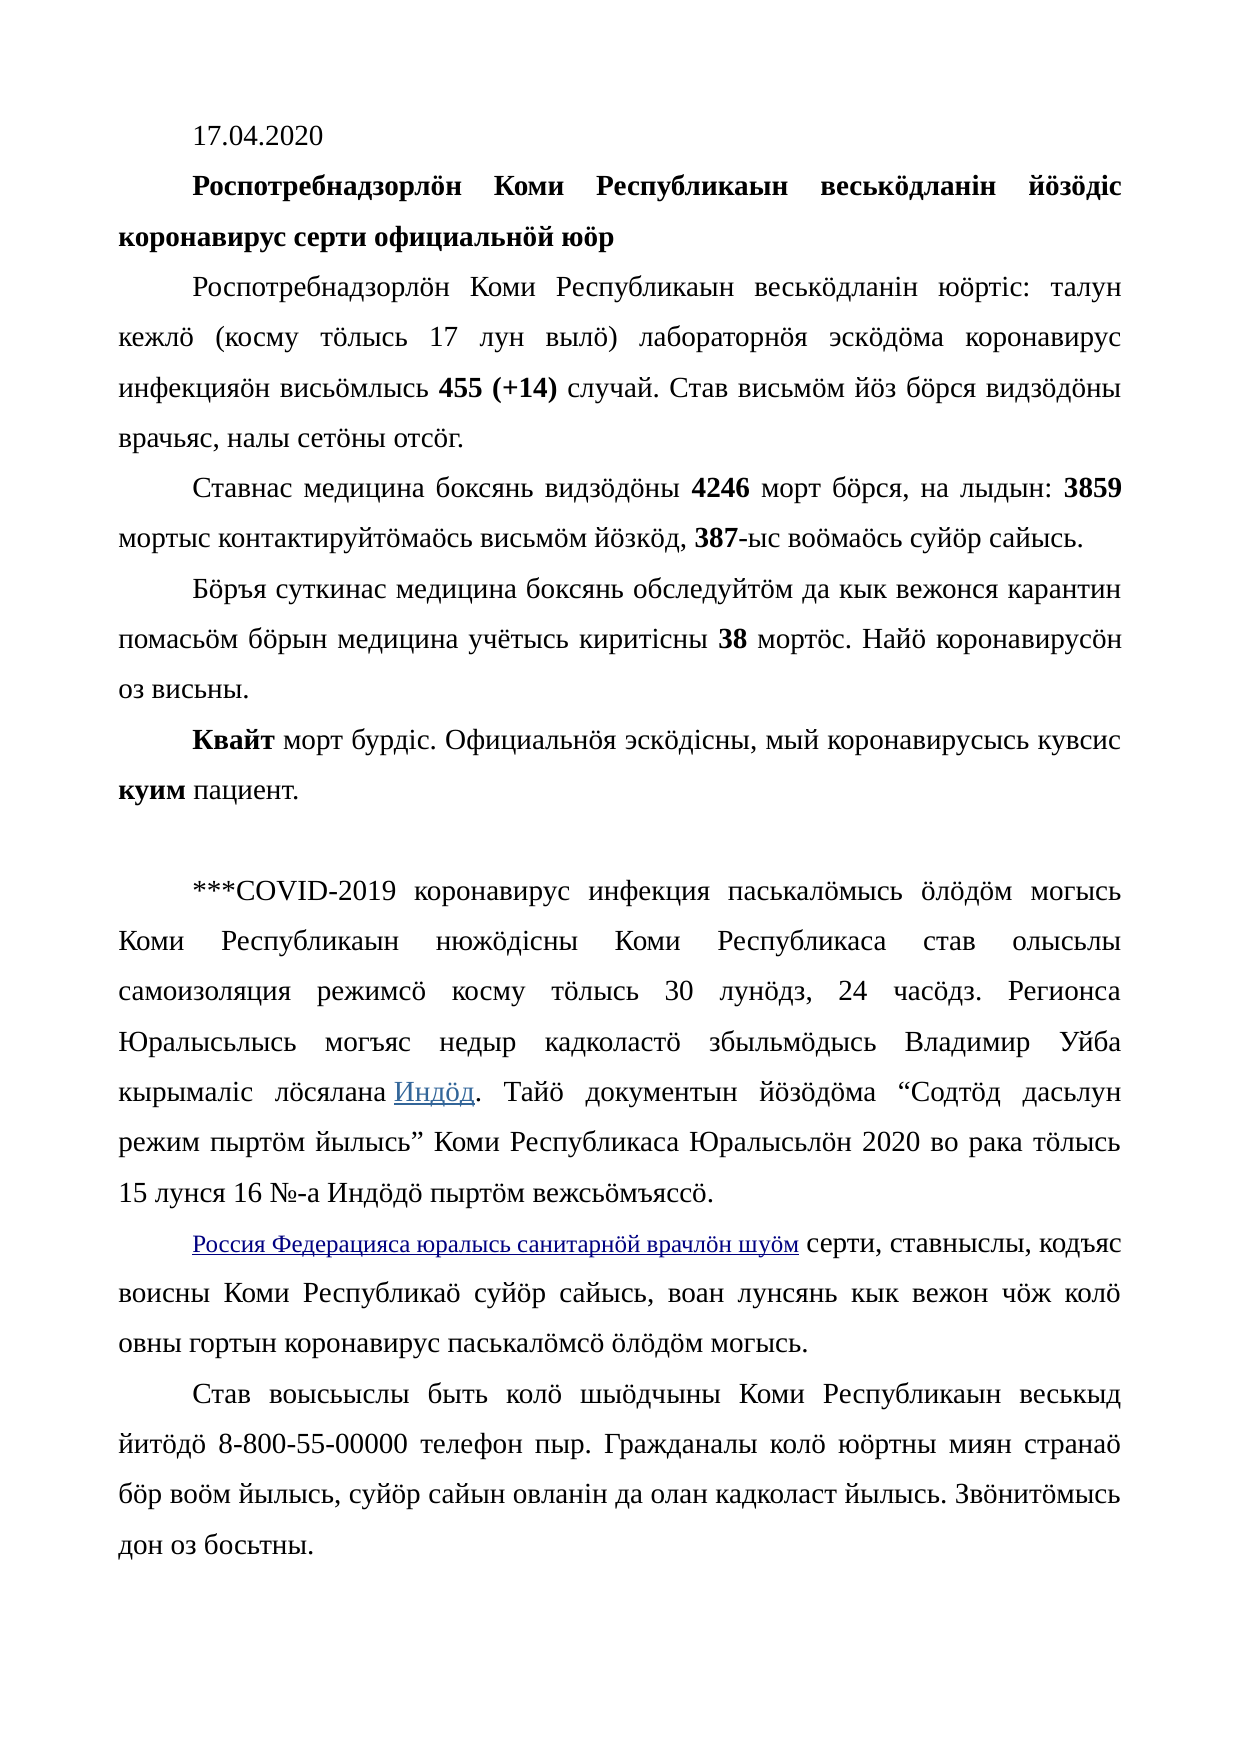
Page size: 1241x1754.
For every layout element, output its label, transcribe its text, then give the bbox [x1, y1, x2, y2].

text Бӧръя суткинас медицина боксянь обследуйтӧм да кык вежонся карантин помасьӧм бӧрын медицина учётысь киритісны 38 мортӧс. Найӧ коронавирусӧн оз висьны. [118, 571, 1122, 705]
text Став воысьыслы быть колӧ шыӧдчыны Коми Республикаын веськыд йитӧдӧ 8-800-55-00000 телефон пыр. Гражданалы колӧ юӧртны миян странаӧ бӧр воӧм йылысь, суйӧр сайын овланін да олан кадколаст йылысь. Звӧнитӧмысь дон оз босьтны. [118, 1376, 1122, 1560]
text Роспотребнадзорлӧн Коми Республикаын веськӧдланін юӧртіс: талун кежлӧ (косму тӧлысь 17 лун вылӧ) лабораторнӧя эскӧдӧма коронавирус инфекцияӧн висьӧмлысь 455 (+14) случай. Став висьмӧм йӧз бӧрся видзӧдӧны врачьяс, налы сетӧны отсӧг. [118, 269, 1122, 453]
subtitle 17.04.2020 [118, 118, 1122, 152]
text ***COVID-2019 коронавирус инфекция паськалӧмысь ӧлӧдӧм могысь Коми Республикаын нюжӧдісны Коми Республикаса став олысьлы самоизоляция режимсӧ косму тӧлысь 30 лунӧдз, 24 часӧдз. Регионса Юралысьлысь могъяс недыр кадколастӧ збыльмӧдысь Владимир Уйба кырымаліс лӧсялана Индӧд. Тайӧ документын йӧзӧдӧма “Содтӧд дасьлун режим пыртӧм йылысь” Коми Республикаса Юралысьлӧн 2020 во рака тӧлысь 15 лунся 16 №-а Индӧдӧ пыртӧм вежсьӧмъяссӧ. [118, 873, 1122, 1208]
subtitle Роспотребнадзорлӧн Коми Республикаын веськӧдланін йӧзӧдіс коронавирус серти официальнӧй юӧр [118, 168, 1122, 252]
text Ставнас медицина боксянь видзӧдӧны 4246 морт бӧрся, на лыдын: 3859 мортыс контактируйтӧмаӧсь висьмӧм йӧзкӧд, 387-ыс воӧмаӧсь суйӧр сайысь. [118, 470, 1122, 554]
text Россия Федерацияса юралысь санитарнӧй врачлӧн шуӧм серти, ставныслы, кодъяс воисны Коми Республикаӧ суйӧр сайысь, воан лунсянь кык вежон чӧж колӧ овны гортын коронавирус паськалӧмсӧ ӧлӧдӧм могысь. [118, 1225, 1122, 1359]
text Квайт морт бурдіс. Официальнӧя эскӧдісны, мый коронавирусысь кувсис куим пациент. [118, 722, 1122, 806]
